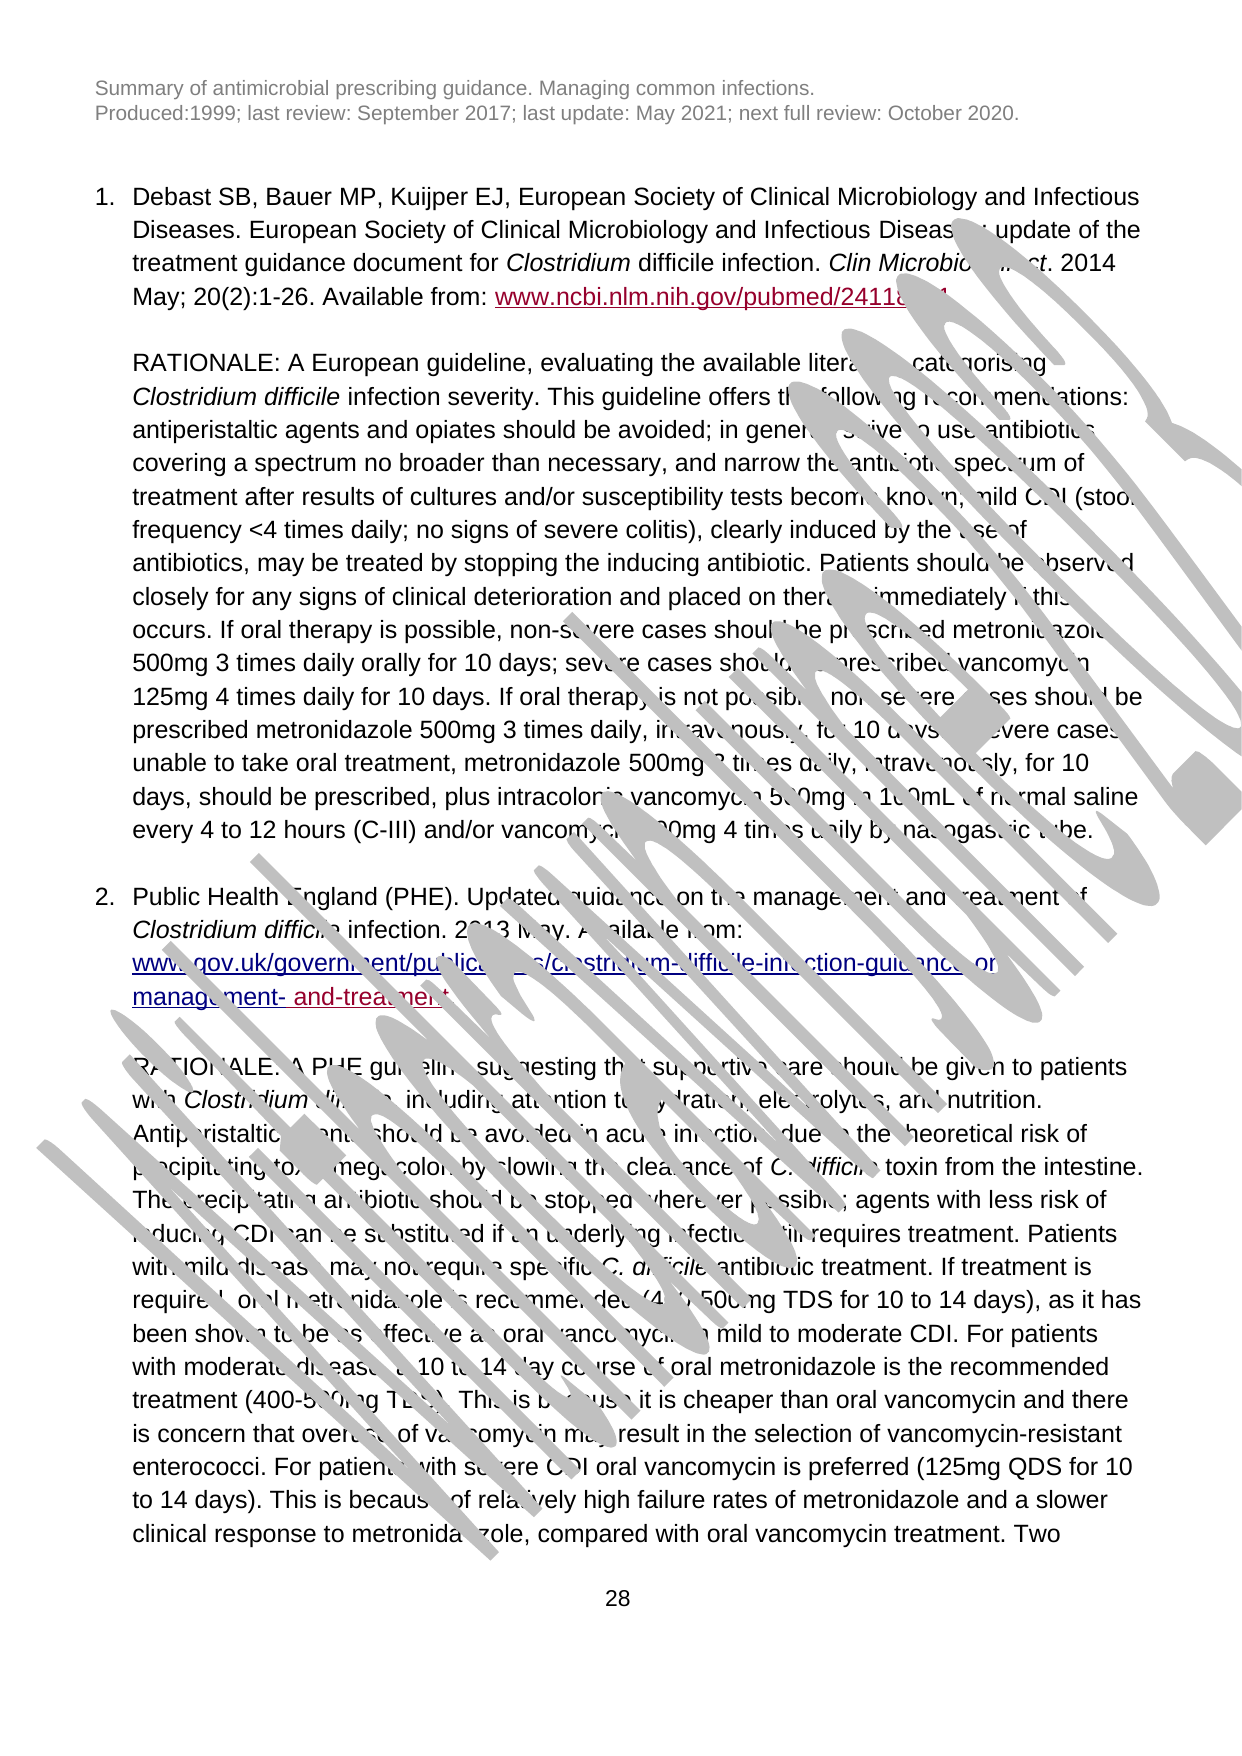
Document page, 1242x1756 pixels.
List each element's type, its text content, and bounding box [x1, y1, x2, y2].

list Public Health England (PHE). Updated guidance on the management and treatment of Clostridium difficile infection. 2013 May. Available from: www.gov.uk/government/publications/clostridium-difficile-infection-guidance-on- management- and-treatment. [284, 877, 623, 973]
list Public Health England (PHE). Updated guidance on the management and treatment of Clostridium difficile infection. 2013 May. Available from: www.gov.uk/government/publications/clostridium-difficile-infection-guidance-on- management- and-treatment. [556, 877, 684, 973]
list Public Health England (PHE). Updated guidance on the management and treatment of Clostridium difficile infection. 2013 May. Available from: www.gov.uk/government/publications/clostridium-difficile-infection-guidance-on- management- and-treatment. [206, 975, 393, 1007]
list Public Health England (PHE). Updated guidance on the management and treatment of Clostridium difficile infection. 2013 May. Available from: www.gov.uk/government/publications/clostridium-difficile-infection-guidance-on- management- and-treatment. [94, 877, 359, 1011]
list Debast SB, Bauer MP, Kuijper EJ, European Society of Clinical Microbiology and Infectious Diseases. European Society of Clinical Microbiology and Infectious Diseases: update of the treatment guidance document for Clostridium difficile infection. Clin Microbiol Infect. 2014 May; 20(2):1-26. Available from: www.ncbi.nlm.nih.gov/pubmed/24118601. [94, 177, 1147, 311]
list Public Health England (PHE). Updated guidance on the management and treatment of Clostridium difficile infection. 2013 May. Available from: www.gov.uk/government/publications/clostridium-difficile-infection-guidance-on- management- and-treatment. [721, 877, 910, 973]
list Public Health England (PHE). Updated guidance on the management and treatment of Clostridium difficile infection. 2013 May. Available from: www.gov.uk/government/publications/clostridium-difficile-infection-guidance-on- management- and-treatment. [839, 877, 960, 973]
list Public Health England (PHE). Updated guidance on the management and treatment of Clostridium difficile infection. 2013 May. Available from: www.gov.uk/government/publications/clostridium-difficile-infection-guidance-on- management- and-treatment. [948, 877, 1147, 1011]
text RATIONALE: A PHE guideline suggesting that supportive care should be given to patients with Clostridium difficile, including attention to hydration, electrolytes, and nutrition. Antiperistaltic agents should be avoided in acute infection, due to the theoretical risk of precipitating toxic megacolon by slowing the clearance of C. difficile toxin from the intestine. The precipitating antibiotic should be stopped wherever possible; agents with less risk of inducing CDI can be substituted if an underlying infection still requires treatment. Patients with mild disease may not require specific C. difficile antibiotic treatment. If treatment is required, oral metronidazole is recommended (400-500mg TDS for 10 to 14 days), as it has been shown to be as effective as oral vancomycin in mild to moderate CDI. For patients with moderate disease, a 10 to 14 day course of oral metronidazole is the recommended treatment (400-500mg TDS). This is because it is cheaper than oral vancomycin and there is concern that overuse of vancomycin may result in the selection of vancomycin-resistant enterococci. For patients with severe CDI oral vancomycin is preferred (125mg QDS for 10 to 14 days). This is because of relatively high failure rates of metronidazole and a slower clinical response to metronida- zole, compared with oral vancomycin treatment. Two double-blind randomised studies reported that vancomycin is superior to metronidazole in severe cases of CDI. A pooled analysis of these 2 phase 3 studies has shown that metronidazole was overall inferior to vancomycin. The following symptoms should be used to indicate severe CDI: WCC>15x109/L; acutely rising blood creatinine (for example more than 50% increase above baseline); temperature >38.5°C; evidence of severe colitis (abdominal signs; radiology). Recurrent disease may occur in up to 20% of patients, up to half of which may be reinfections, rather than relapse. The same antibiotic can be used for a second course of treatment. After a first recurrence, the risk of further recurrences is higher. For recurrent disease, a tapering course of vancomycin may be considered after the initial treatment course. There are various regimens for tapering off the dose of vancomycin including: 125mg QDS for 1 week; 125mg TDS for 1 week; 125mg BD for 1 week; 125mg OD for 1 week; 125mg on alternate days for 1 week; 125mg every third day for 1 week. [132, 1236, 475, 1548]
text RATIONALE: A PHE guideline suggesting that supportive care should be given to patients with Clostridium difficile, including attention to hydration, electrolytes, and nutrition. Antiperistaltic agents should be avoided in acute infection, due to the theoretical risk of precipitating toxic megacolon by slowing the clearance of C. difficile toxin from the intestine. The precipitating antibiotic should be stopped wherever possible; agents with less risk of inducing CDI can be substituted if an underlying infection still requires treatment. Patients with mild disease may not require specific C. difficile antibiotic treatment. If treatment is required, oral metronidazole is recommended (400-500mg TDS for 10 to 14 days), as it has been shown to be as effective as oral vancomycin in mild to moderate CDI. For patients with moderate disease, a 10 to 14 day course of oral metronidazole is the recommended treatment (400-500mg TDS). This is because it is cheaper than oral vancomycin and there is concern that overuse of vancomycin may result in the selection of vancomycin-resistant enterococci. For patients with severe CDI oral vancomycin is preferred (125mg QDS for 10 to 14 days). This is because of relatively high failure rates of metronidazole and a slower clinical response to metronida- zole, compared with oral vancomycin treatment. Two double-blind randomised studies reported that vancomycin is superior to metronidazole in severe cases of CDI. A pooled analysis of these 2 phase 3 studies has shown that metronidazole was overall inferior to vancomycin. The following symptoms should be used to indicate severe CDI: WCC>15x109/L; acutely rising blood creatinine (for example more than 50% increase above baseline); temperature >38.5°C; evidence of severe colitis (abdominal signs; radiology). Recurrent disease may occur in up to 20% of patients, up to half of which may be reinfections, rather than relapse. The same antibiotic can be used for a second course of treatment. After a first recurrence, the risk of further recurrences is higher. For recurrent disease, a tapering course of vancomycin may be considered after the initial treatment course. There are various regimens for tapering off the dose of vancomycin including: 125mg QDS for 1 week; 125mg TDS for 1 week; 125mg BD for 1 week; 125mg OD for 1 week; 125mg on alternate days for 1 week; 125mg every third day for 1 week. [424, 1059, 664, 1304]
text RATIONALE: A European guideline, evaluating the available literature categorising Clostridium difficile infection severity. This guideline offers the following recommendations: antiperistaltic agents and opiates should be avoided; in general, strive to use antibiotics covering a spectrum no broader than necessary, and narrow the antibiotic spectrum of treatment after results of cultures and/or susceptibility tests become known; mild CDI (stool frequency <4 times daily; no signs of severe colitis), clearly induced by the use of antibiotics, may be treated by stopping the inducing antibiotic. Patients should be observed closely for any signs of clinical deterioration and placed on therapy immediately if this occurs. If oral therapy is possible, non-severe cases should be prescribed metronidazole 500mg 3 times daily orally for 10 days; severe cases should be prescribed vancomycin 125mg 4 times daily for 10 days. If oral therapy is not possible, non-severe cases should be prescribed metronidazole 500mg 3 times daily, intravenously, for 10 days. If severe cases unable to take oral treatment, metronidazole 500mg 3 times daily, intravenously, for 10 days, should be prescribed, plus intracolonic vancomycin 500mg in 100mL of normal saline every 4 to 12 hours (C-III) and/or vancomycin 500mg 4 times daily by nasogastric tube. [132, 344, 1147, 844]
list Public Health England (PHE). Updated guidance on the management and treatment of Clostridium difficile infection. 2013 May. Available from: www.gov.uk/government/publications/clostridium-difficile-infection-guidance-on- management- and-treatment. [616, 877, 710, 969]
list Public Health England (PHE). Updated guidance on the management and treatment of Clostridium difficile infection. 2013 May. Available from: www.gov.uk/government/publications/clostridium-difficile-infection-guidance-on- management- and-treatment. [661, 877, 796, 973]
text RATIONALE: A PHE guideline suggesting that supportive care should be given to patients with Clostridium difficile, including attention to hydration, electrolytes, and nutrition. Antiperistaltic agents should be avoided in acute infection, due to the theoretical risk of precipitating toxic megacolon by slowing the clearance of C. difficile toxin from the intestine. The precipitating antibiotic should be stopped wherever possible; agents with less risk of inducing CDI can be substituted if an underlying infection still requires treatment. Patients with mild disease may not require specific C. difficile antibiotic treatment. If treatment is required, oral metronidazole is recommended (400-500mg TDS for 10 to 14 days), as it has been shown to be as effective as oral vancomycin in mild to moderate CDI. For patients with moderate disease, a 10 to 14 day course of oral metronidazole is the recommended treatment (400-500mg TDS). This is because it is cheaper than oral vancomycin and there is concern that overuse of vancomycin may result in the selection of vancomycin-resistant enterococci. For patients with severe CDI oral vancomycin is preferred (125mg QDS for 10 to 14 days). This is because of relatively high failure rates of metronidazole and a slower clinical response to metronida- zole, compared with oral vancomycin treatment. Two double-blind randomised studies reported that vancomycin is superior to metronidazole in severe cases of CDI. A pooled analysis of these 2 phase 3 studies has shown that metronidazole was overall inferior to vancomycin. The following symptoms should be used to indicate severe CDI: WCC>15x109/L; acutely rising blood creatinine (for example more than 50% increase above baseline); temperature >38.5°C; evidence of severe colitis (abdominal signs; radiology). Recurrent disease may occur in up to 20% of patients, up to half of which may be reinfections, rather than relapse. The same antibiotic can be used for a second course of treatment. After a first recurrence, the risk of further recurrences is higher. For recurrent disease, a tapering course of vancomycin may be considered after the initial treatment course. There are various regimens for tapering off the dose of vancomycin including: 125mg QDS for 1 week; 125mg TDS for 1 week; 125mg BD for 1 week; 125mg OD for 1 week; 125mg on alternate days for 1 week; 125mg every third day for 1 week. [132, 1097, 431, 1406]
list Public Health England (PHE). Updated guidance on the management and treatment of Clostridium difficile infection. 2013 May. Available from: www.gov.uk/government/publications/clostridium-difficile-infection-guidance-on- management- and-treatment. [882, 877, 998, 973]
text RATIONALE: A PHE guideline suggesting that supportive care should be given to patients with Clostridium difficile, including attention to hydration, electrolytes, and nutrition. Antiperistaltic agents should be avoided in acute infection, due to the theoretical risk of precipitating toxic megacolon by slowing the clearance of C. difficile toxin from the intestine. The precipitating antibiotic should be stopped wherever possible; agents with less risk of inducing CDI can be substituted if an underlying infection still requires treatment. Patients with mild disease may not require specific C. difficile antibiotic treatment. If treatment is required, oral metronidazole is recommended (400-500mg TDS for 10 to 14 days), as it has been shown to be as effective as oral vancomycin in mild to moderate CDI. For patients with moderate disease, a 10 to 14 day course of oral metronidazole is the recommended treatment (400-500mg TDS). This is because it is cheaper than oral vancomycin and there is concern that overuse of vancomycin may result in the selection of vancomycin-resistant enterococci. For patients with severe CDI oral vancomycin is preferred (125mg QDS for 10 to 14 days). This is because of relatively high failure rates of metronidazole and a slower clinical response to metronida- zole, compared with oral vancomycin treatment. Two double-blind randomised studies reported that vancomycin is superior to metronidazole in severe cases of CDI. A pooled analysis of these 2 phase 3 studies has shown that metronidazole was overall inferior to vancomycin. The following symptoms should be used to indicate severe CDI: WCC>15x109/L; acutely rising blood creatinine (for example more than 50% increase above baseline); temperature >38.5°C; evidence of severe colitis (abdominal signs; radiology). Recurrent disease may occur in up to 20% of patients, up to half of which may be reinfections, rather than relapse. The same antibiotic can be used for a second course of treatment. After a first recurrence, the risk of further recurrences is higher. For recurrent disease, a tapering course of vancomycin may be considered after the initial treatment course. There are various regimens for tapering off the dose of vancomycin including: 125mg QDS for 1 week; 125mg TDS for 1 week; 125mg BD for 1 week; 125mg OD for 1 week; 125mg on alternate days for 1 week; 125mg every third day for 1 week. [145, 1048, 1147, 1548]
